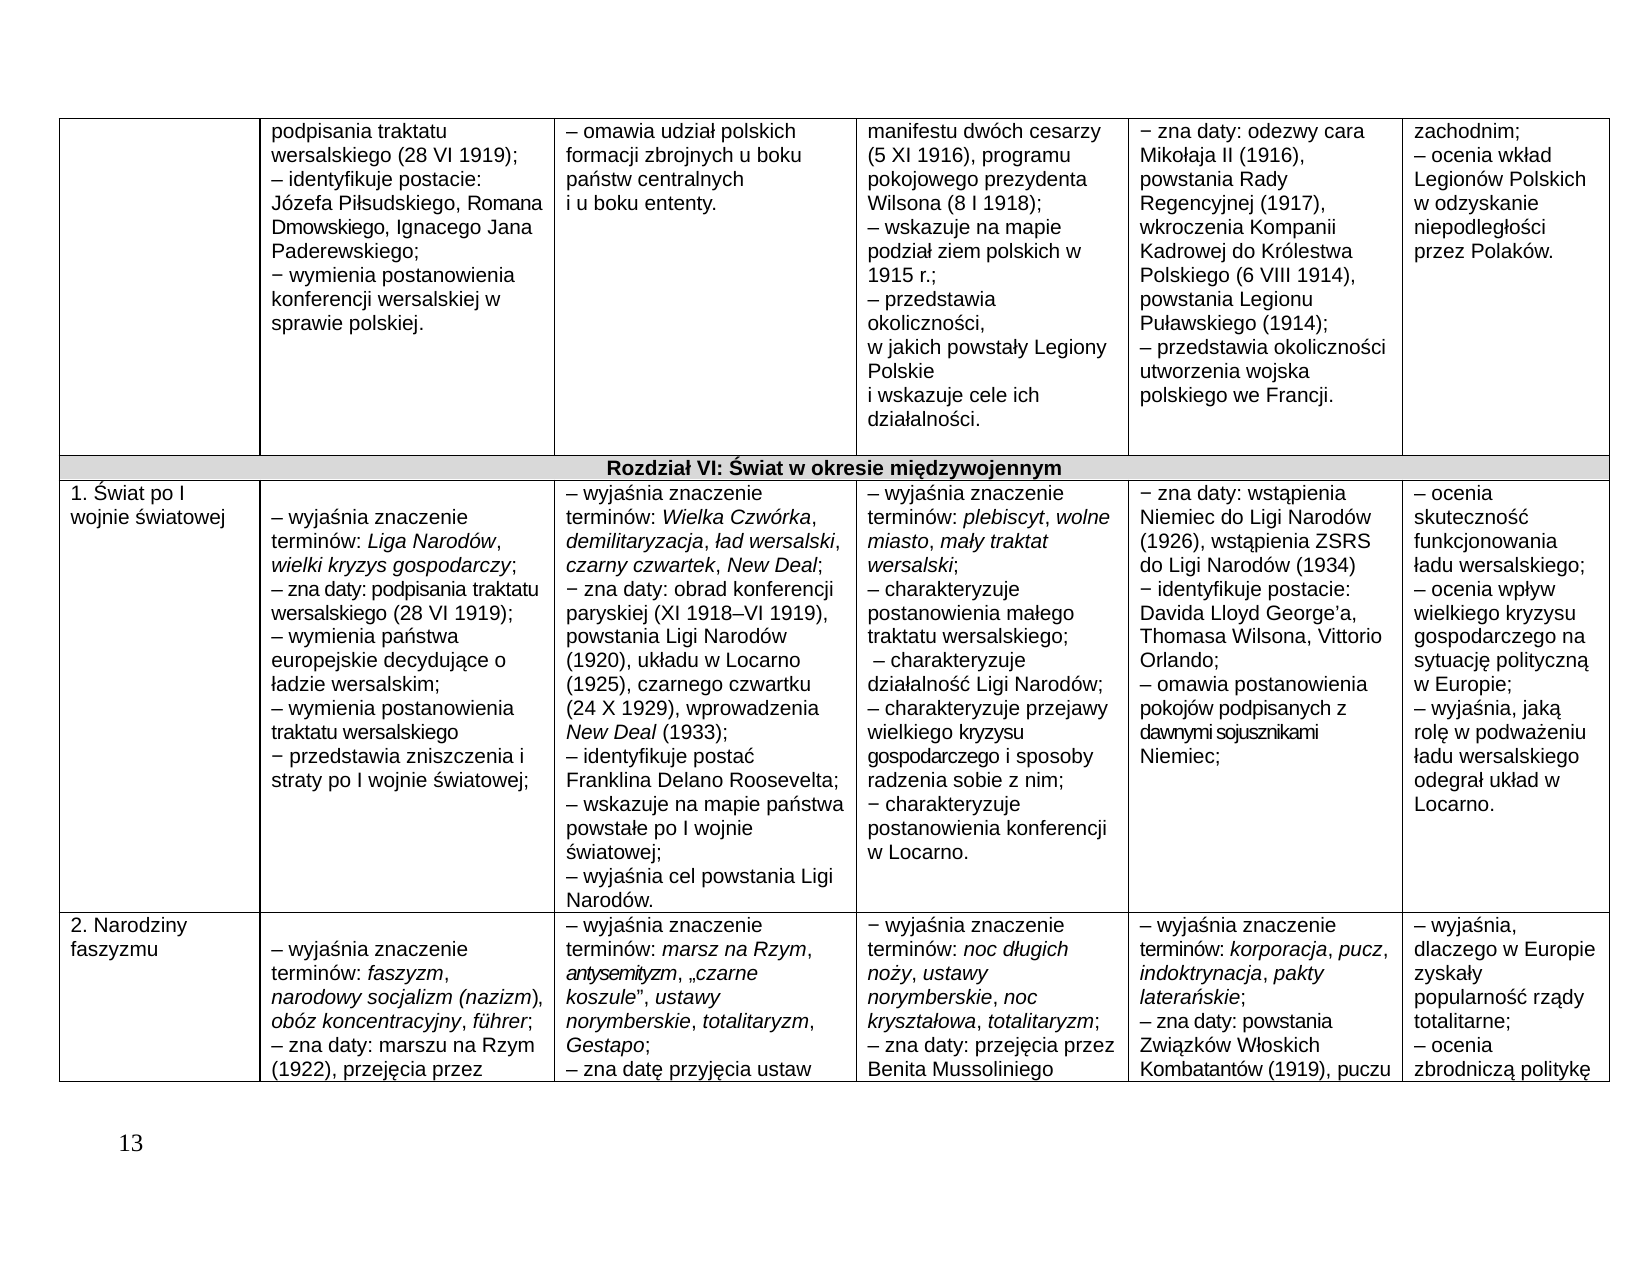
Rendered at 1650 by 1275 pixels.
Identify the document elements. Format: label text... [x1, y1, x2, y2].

table_cell – omawia udział polskich formacji zbrojnych u boku państw centralnych i u boku ententy. [555, 119, 856, 454]
table_cell – wyjaśnia znaczenie terminów: Liga Narodów, wielki kryzys gospodarczy; – zna daty: podpisania traktatu wersalskiego (28 VI 1919); – wymienia państwa europejskie decydujące o ładzie wersalskim; – wymienia postanowienia traktatu wersalskiego − przedstawia zniszczenia i straty po I wojnie światowej; [261, 481, 554, 912]
table_cell – wyjaśnia, dlaczego w Europie zyskały popularność rządy totalitarne; – ocenia zbrodniczą politykę [1403, 913, 1609, 1081]
table_cell zachodnim; – ocenia wkład Legionów Polskich w odzyskanie niepodległości przez Polaków. [1403, 119, 1609, 454]
table_cell − wyjaśnia znaczenie terminów: noc długich noży, ustawy norymberskie, noc kryształowa, totalitaryzm; – zna daty: przejęcia przez Benita Mussoliniego [857, 913, 1128, 1081]
table_cell [60, 119, 259, 454]
table_cell – wyjaśnia znaczenie terminów: faszyzm, narodowy socjalizm (nazizm), obóz koncentracyjny, führer; – zna daty: marszu na Rzym (1922), przejęcia przez [261, 913, 554, 1081]
table_cell – wyjaśnia znaczenie terminów: korporacja, pucz, indoktrynacja, pakty laterańskie; – zna daty: powstania Związków Włoskich Kombatantów (1919), puczu [1129, 913, 1402, 1081]
table_cell − zna daty: wstąpienia Niemiec do Ligi Narodów (1926), wstąpienia ZSRS do Ligi Narodów (1934) − identyfikuje postacie: Davida Lloyd George’a, Thomasa Wilsona, Vittorio Orlando; – omawia postanowienia pokojów podpisanych z dawnymi sojusznikami Niemiec; [1129, 481, 1402, 912]
table_cell – wyjaśnia znaczenie terminów: marsz na Rzym, antysemityzm, „czarne koszule”, ustawy norymberskie, totalitaryzm, Gestapo; – zna datę przyjęcia ustaw [555, 913, 856, 1081]
table_cell Rozdział VI: Świat w okresie międzywojennym [60, 456, 1609, 479]
table_cell manifestu dwóch cesarzy (5 XI 1916), programu pokojowego prezydenta Wilsona (8 I 1918); – wskazuje na mapie podział ziem polskich w 1915 r.; – przedstawia okoliczności, w jakich powstały Legiony Polskie i wskazuje cele ich działalności. [857, 119, 1128, 454]
table_cell – ocenia skuteczność funkcjonowania ładu wersalskiego; – ocenia wpływ wielkiego kryzysu gospodarczego na sytuację polityczną w Europie; – wyjaśnia, jaką rolę w podważeniu ładu wersalskiego odegrał układ w Locarno. [1403, 481, 1609, 912]
table_cell – wyjaśnia znaczenie terminów: Wielka Czwórka, demilitaryzacja, ład wersalski, czarny czwartek, New Deal; − zna daty: obrad konferencji paryskiej (XI 1918–VI 1919), powstania Ligi Narodów (1920), układu w Locarno (1925), czarnego czwartku (24 X 1929), wprowadzenia New Deal (1933); – identyfikuje postać Franklina Delano Roosevelta; – wskazuje na mapie państwa powstałe po I wojnie światowej; – wyjaśnia cel powstania Ligi Narodów. [555, 481, 856, 912]
table_cell podpisania traktatu wersalskiego (28 VI 1919); – identyfikuje postacie: Józefa Piłsudskiego, Romana Dmowskiego, Ignacego Jana Paderewskiego; − wymienia postanowienia konferencji wersalskiej w sprawie polskiej. [261, 119, 554, 454]
table_cell – wyjaśnia znaczenie terminów: plebiscyt, wolne miasto, mały traktat wersalski; – charakteryzuje postanowienia małego traktatu wersalskiego; – charakteryzuje działalność Ligi Narodów; – charakteryzuje przejawy wielkiego kryzysu gospodarczego i sposoby radzenia sobie z nim; − charakteryzuje postanowienia konferencji w Locarno. [857, 481, 1128, 912]
table_cell − zna daty: odezwy cara Mikołaja II (1916), powstania Rady Regencyjnej (1917), wkroczenia Kompanii Kadrowej do Królestwa Polskiego (6 VIII 1914), powstania Legionu Puławskiego (1914); – przedstawia okoliczności utworzenia wojska polskiego we Francji. [1129, 119, 1402, 454]
table_cell 2. Narodziny faszyzmu [60, 913, 259, 1081]
table_cell 1. Świat po I wojnie światowej [60, 481, 259, 912]
